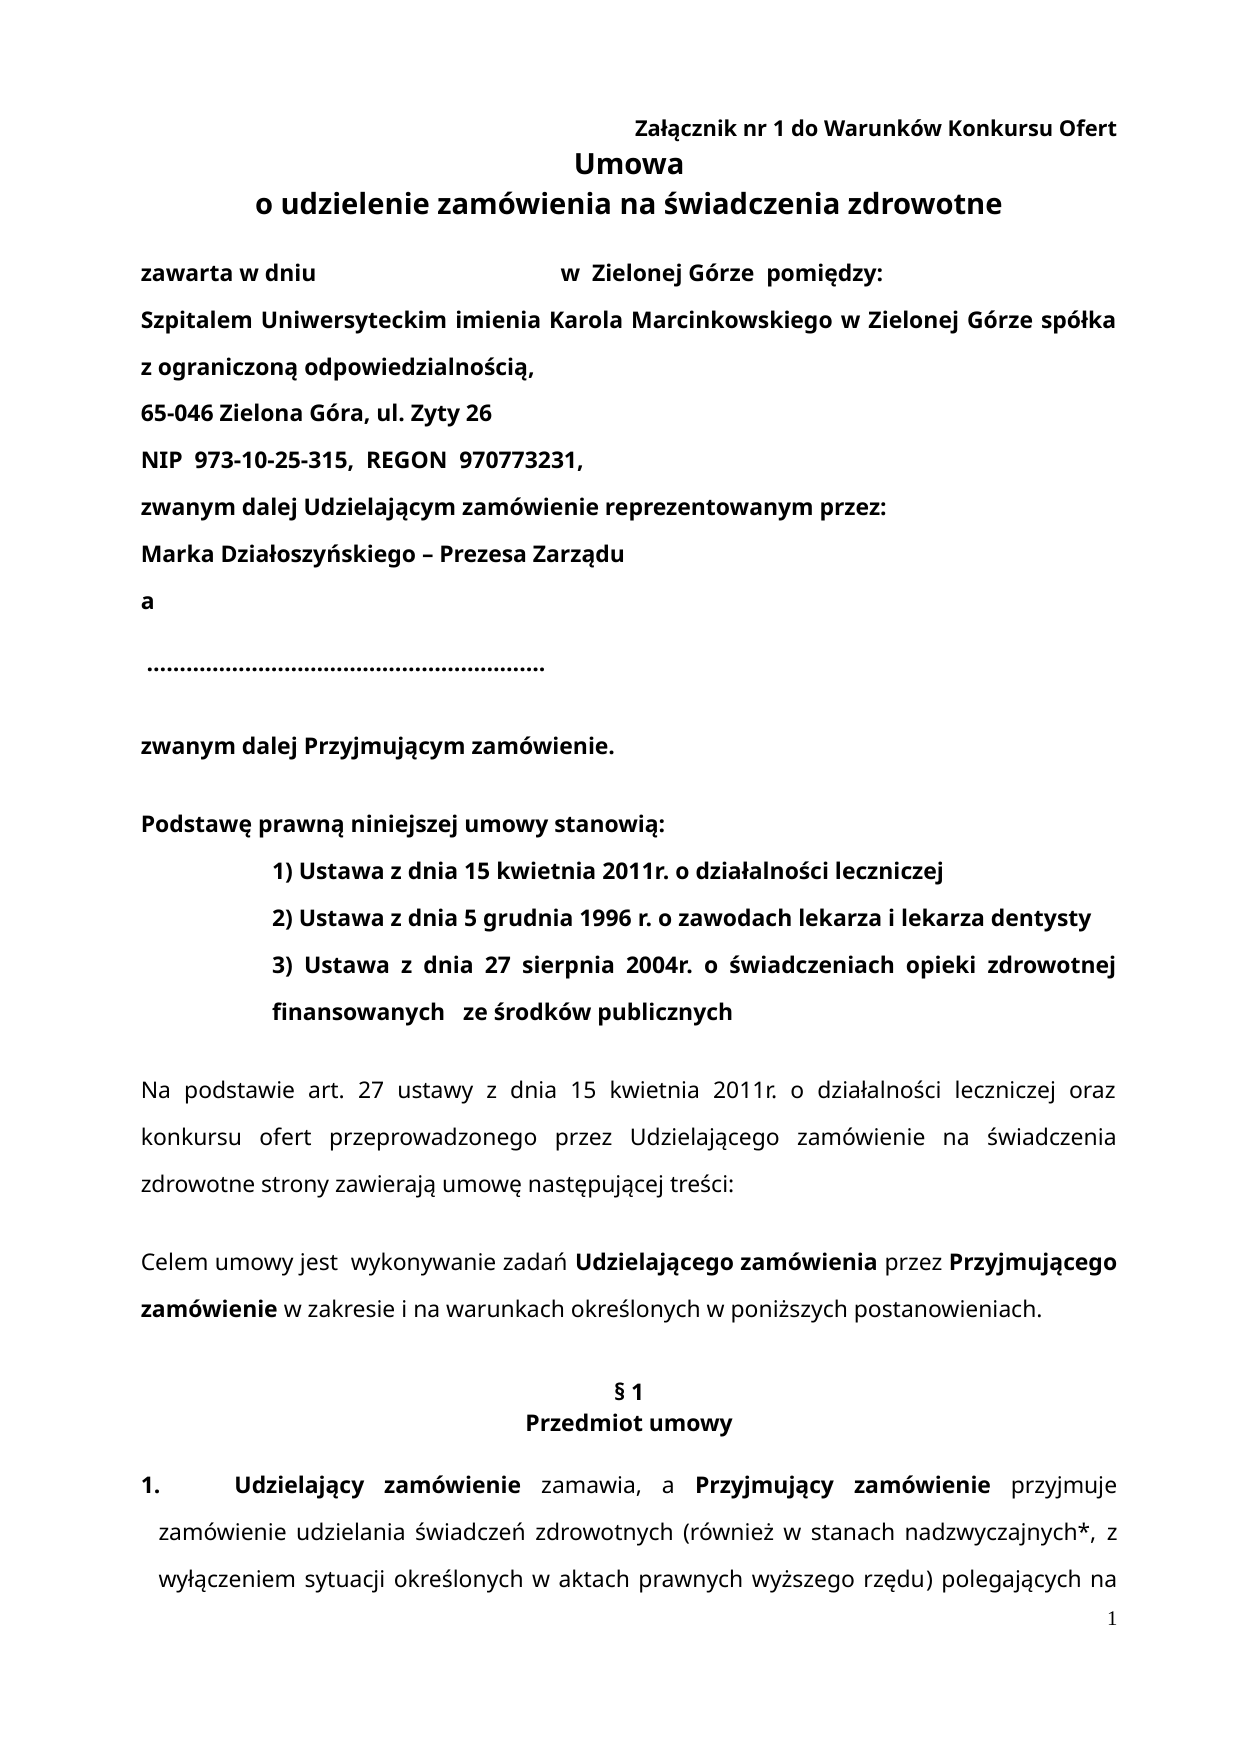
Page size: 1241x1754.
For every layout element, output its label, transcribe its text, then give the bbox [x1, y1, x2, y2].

text Marka Działoszyńskiego – Prezesa Zarządu [141, 538, 1117, 569]
text zwanym dalej Przyjmującym zamówienie. [141, 730, 1117, 761]
list Udzielający zamówienie zamawia, a Przyjmujący zamówienie przyjmuje zamówienie udzielania świadczeń zdrowotnych (również w stanach nadzwyczajnych*, z wyłączeniem sytuacji określonych w aktach prawnych wyższego rzędu) polegających na [141, 1469, 1117, 1594]
text a [141, 585, 1117, 616]
text zwanym dalej Udzielającym zamówienie reprezentowanym przez: [141, 491, 1117, 522]
text Na podstawie art. 27 ustawy z dnia 15 kwietnia 2011r. o działalności leczniczej oraz konkursu ofert przeprowadzonego przez Udzielającego zamówienie na świadczenia zdrowotne strony zawierają umowę następującej treści: [141, 1074, 1117, 1199]
text Szpitalem Uniwersyteckim imienia Karola Marcinkowskiego w Zielonej Górze spółka z ograniczoną odpowiedzialnością, [141, 303, 1117, 382]
text 2) Ustawa z dnia 5 grudnia 1996 r. o zawodach lekarza i lekarza dentysty [272, 902, 1117, 933]
text § 1 [141, 1376, 1117, 1407]
text ……………………………………………………. [141, 647, 1117, 678]
text Załącznik nr 1 do Warunków Konkursu Ofert [141, 113, 1117, 143]
text Przedmiot umowy [141, 1407, 1117, 1438]
text 1) Ustawa z dnia 15 kwietnia 2011r. o działalności leczniczej [272, 855, 1117, 886]
text Celem umowy jest wykonywanie zadań Udzielającego zamówienia przez Przyjmującego zamówienie w zakresie i na warunkach określonych w poniższych postanowieniach. [141, 1246, 1117, 1324]
text o udzielenie zamówienia na świadczenia zdrowotne [141, 183, 1117, 223]
text Podstawę prawną niniejszej umowy stanowią: [141, 808, 1117, 839]
text 65-046 Zielona Góra, ul. Zyty 26 [141, 397, 1117, 428]
text NIP 973-10-25-315, REGON 970773231, [141, 444, 1117, 475]
text zawarta w dniu w Zielonej Górze pomiędzy: [141, 257, 1117, 288]
text 3) Ustawa z dnia 27 sierpnia 2004r. o świadczeniach opieki zdrowotnej finansowanych ze środków publicznych [272, 949, 1117, 1027]
text Umowa [141, 143, 1117, 183]
